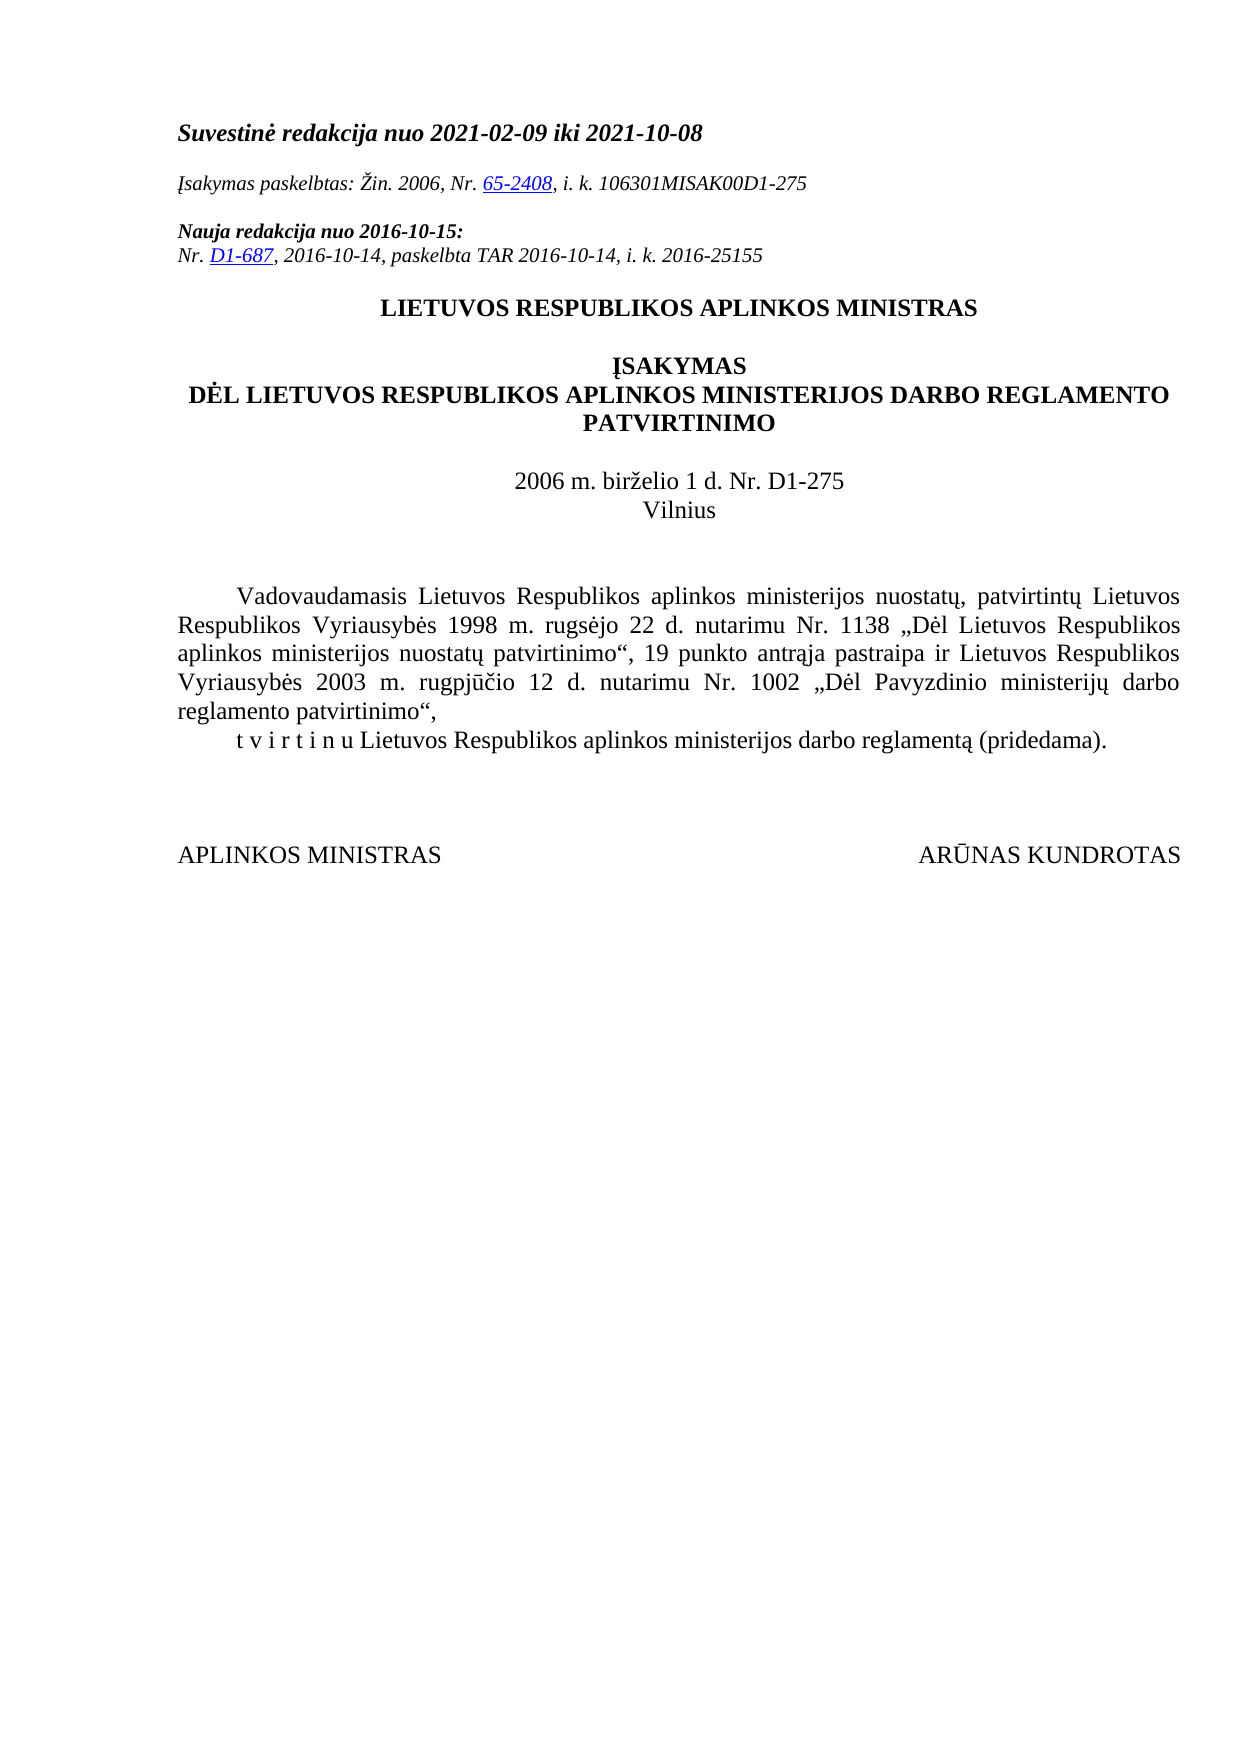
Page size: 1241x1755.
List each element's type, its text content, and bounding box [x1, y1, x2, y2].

text Suvestinė redakcija nuo 2021-02-09 iki 2021-10-08 [177, 118, 1181, 147]
text APLINKOS MINISTRAS ARŪNAS KUNDROTAS [177, 840, 1181, 868]
text LIETUVOS RESPUBLIKOS APLINKOS MINISTRAS [177, 293, 1181, 322]
text Vilnius [177, 495, 1181, 523]
text t v i r t i n u Lietuvos Respublikos aplinkos ministerijos darbo reglamentą (pridedama). [177, 725, 1181, 753]
text DĖL LIETUVOS RESPUBLIKOS APLINKOS MINISTERIJOS DARBO REGLAMENTO PATVIRTINIMO [177, 380, 1181, 437]
text ĮSAKYMAS [177, 351, 1181, 380]
text Įsakymas paskelbtas: Žin. 2006, Nr. 65-2408, i. k. 106301MISAK00D1-275 [177, 171, 1181, 195]
text Nr. D1-687, 2016-10-14, paskelbta TAR 2016-10-14, i. k. 2016-25155 [177, 243, 1181, 267]
text Nauja redakcija nuo 2016-10-15: [177, 219, 1181, 243]
text Vadovaudamasis Lietuvos Respublikos aplinkos ministerijos nuostatų, patvirtintų Lietuvos Respublikos Vyriausybės 1998 m. rugsėjo 22 d. nutarimu Nr. 1138 „Dėl Lietuvos Respublikos aplinkos ministerijos nuostatų patvirtinimo“, 19 punkto antrąja pastraipa ir Lietuvos Respublikos Vyriausybės 2003 m. rugpjūčio 12 d. nutarimu Nr. 1002 „Dėl Pavyzdinio ministerijų darbo reglamento patvirtinimo“, [177, 581, 1181, 725]
text 2006 m. birželio 1 d. Nr. D1-275 [177, 466, 1181, 495]
